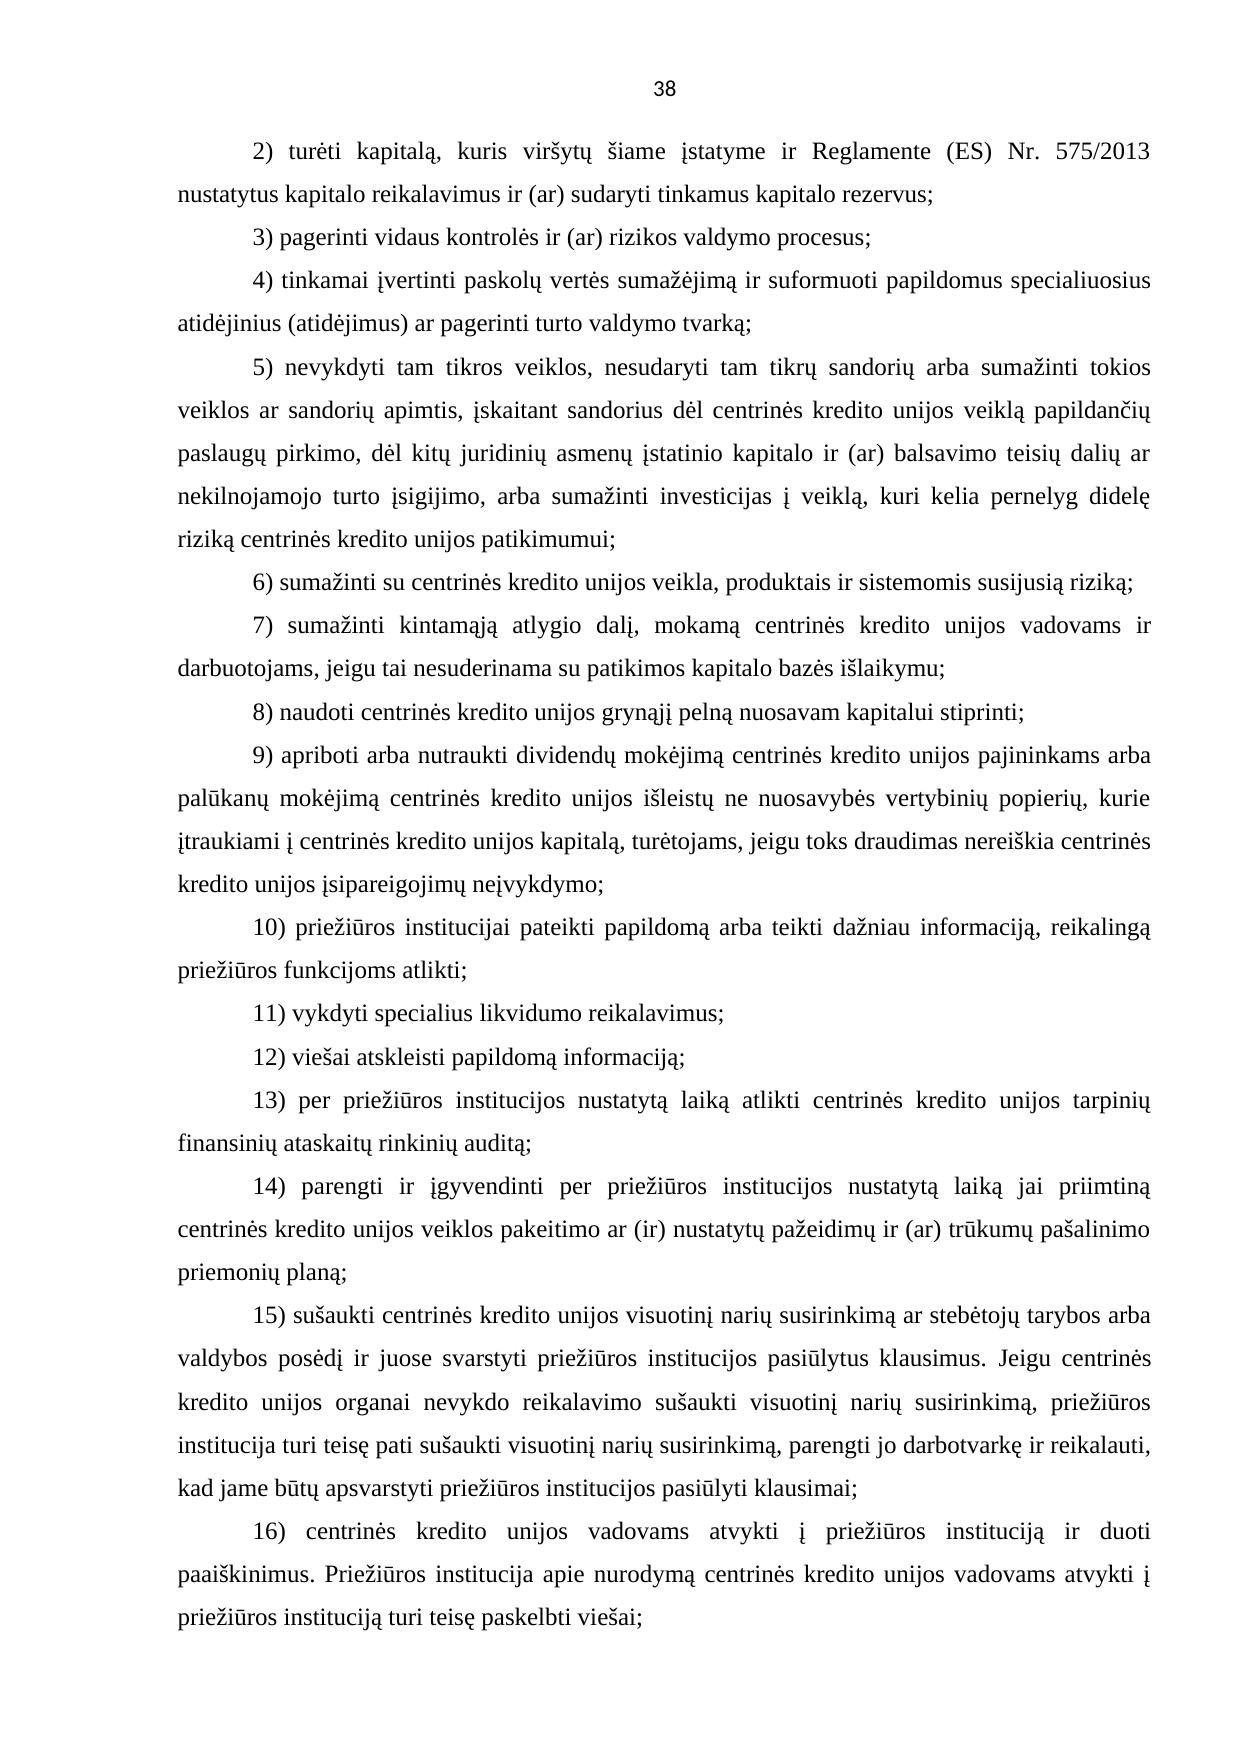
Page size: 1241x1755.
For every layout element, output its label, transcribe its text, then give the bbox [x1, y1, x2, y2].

text 7) sumažinti kintamąją atlygio dalį, mokamą centrinės kredito unijos vadovams ir darbuotojams, jeigu tai nesuderinama su patikimos kapitalo bazės išlaikymu; [177, 610, 1152, 682]
text 8) naudoti centrinės kredito unijos grynąjį pelną nuosavam kapitalui stiprinti; [177, 697, 1152, 725]
text 3) pagerinti vidaus kontrolės ir (ar) rizikos valdymo procesus; [177, 222, 1152, 251]
text 12) viešai atskleisti papildomą informaciją; [177, 1042, 1152, 1070]
text 4) tinkamai įvertinti paskolų vertės sumažėjimą ir suformuoti papildomus specialiuosius atidėjinius (atidėjimus) ar pagerinti turto valdymo tvarką; [177, 265, 1152, 337]
text 5) nevykdyti tam tikros veiklos, nesudaryti tam tikrų sandorių arba sumažinti tokios veiklos ar sandorių apimtis, įskaitant sandorius dėl centrinės kredito unijos veiklą papildančių paslaugų pirkimo, dėl kitų juridinių asmenų įstatinio kapitalo ir (ar) balsavimo teisių dalių ar nekilnojamojo turto įsigijimo, arba sumažinti investicijas į veiklą, kuri kelia pernelyg didelę riziką centrinės kredito unijos patikimumui; [177, 352, 1152, 553]
text 2) turėti kapitalą, kuris viršytų šiame įstatyme ir Reglamente (ES) Nr. 575/2013 nustatytus kapitalo reikalavimus ir (ar) sudaryti tinkamus kapitalo rezervus; [177, 136, 1152, 208]
text 15) sušaukti centrinės kredito unijos visuotinį narių susirinkimą ar stebėtojų tarybos arba valdybos posėdį ir juose svarstyti priežiūros institucijos pasiūlytus klausimus. Jeigu centrinės kredito unijos organai nevykdo reikalavimo sušaukti visuotinį narių susirinkimą, priežiūros institucija turi teisę pati sušaukti visuotinį narių susirinkimą, parengti jo darbotvarkę ir reikalauti, kad jame būtų apsvarstyti priežiūros institucijos pasiūlyti klausimai; [177, 1300, 1152, 1502]
text 16) centrinės kredito unijos vadovams atvykti į priežiūros instituciją ir duoti paaiškinimus. Priežiūros institucija apie nurodymą centrinės kredito unijos vadovams atvykti į priežiūros instituciją turi teisę paskelbti viešai; [177, 1516, 1152, 1631]
text 11) vykdyti specialius likvidumo reikalavimus; [177, 998, 1152, 1027]
text 13) per priežiūros institucijos nustatytą laiką atlikti centrinės kredito unijos tarpinių finansinių ataskaitų rinkinių auditą; [177, 1085, 1152, 1157]
text 14) parengti ir įgyvendinti per priežiūros institucijos nustatytą laiką jai priimtiną centrinės kredito unijos veiklos pakeitimo ar (ir) nustatytų pažeidimų ir (ar) trūkumų pašalinimo priemonių planą; [177, 1171, 1152, 1286]
text 6) sumažinti su centrinės kredito unijos veikla, produktais ir sistemomis susijusią riziką; [177, 567, 1152, 596]
text 9) apriboti arba nutraukti dividendų mokėjimą centrinės kredito unijos pajininkams arba palūkanų mokėjimą centrinės kredito unijos išleistų ne nuosavybės vertybinių popierių, kurie įtraukiami į centrinės kredito unijos kapitalą, turėtojams, jeigu toks draudimas nereiškia centrinės kredito unijos įsipareigojimų neįvykdymo; [177, 740, 1152, 898]
text 10) priežiūros institucijai pateikti papildomą arba teikti dažniau informaciją, reikalingą priežiūros funkcijoms atlikti; [177, 912, 1152, 984]
